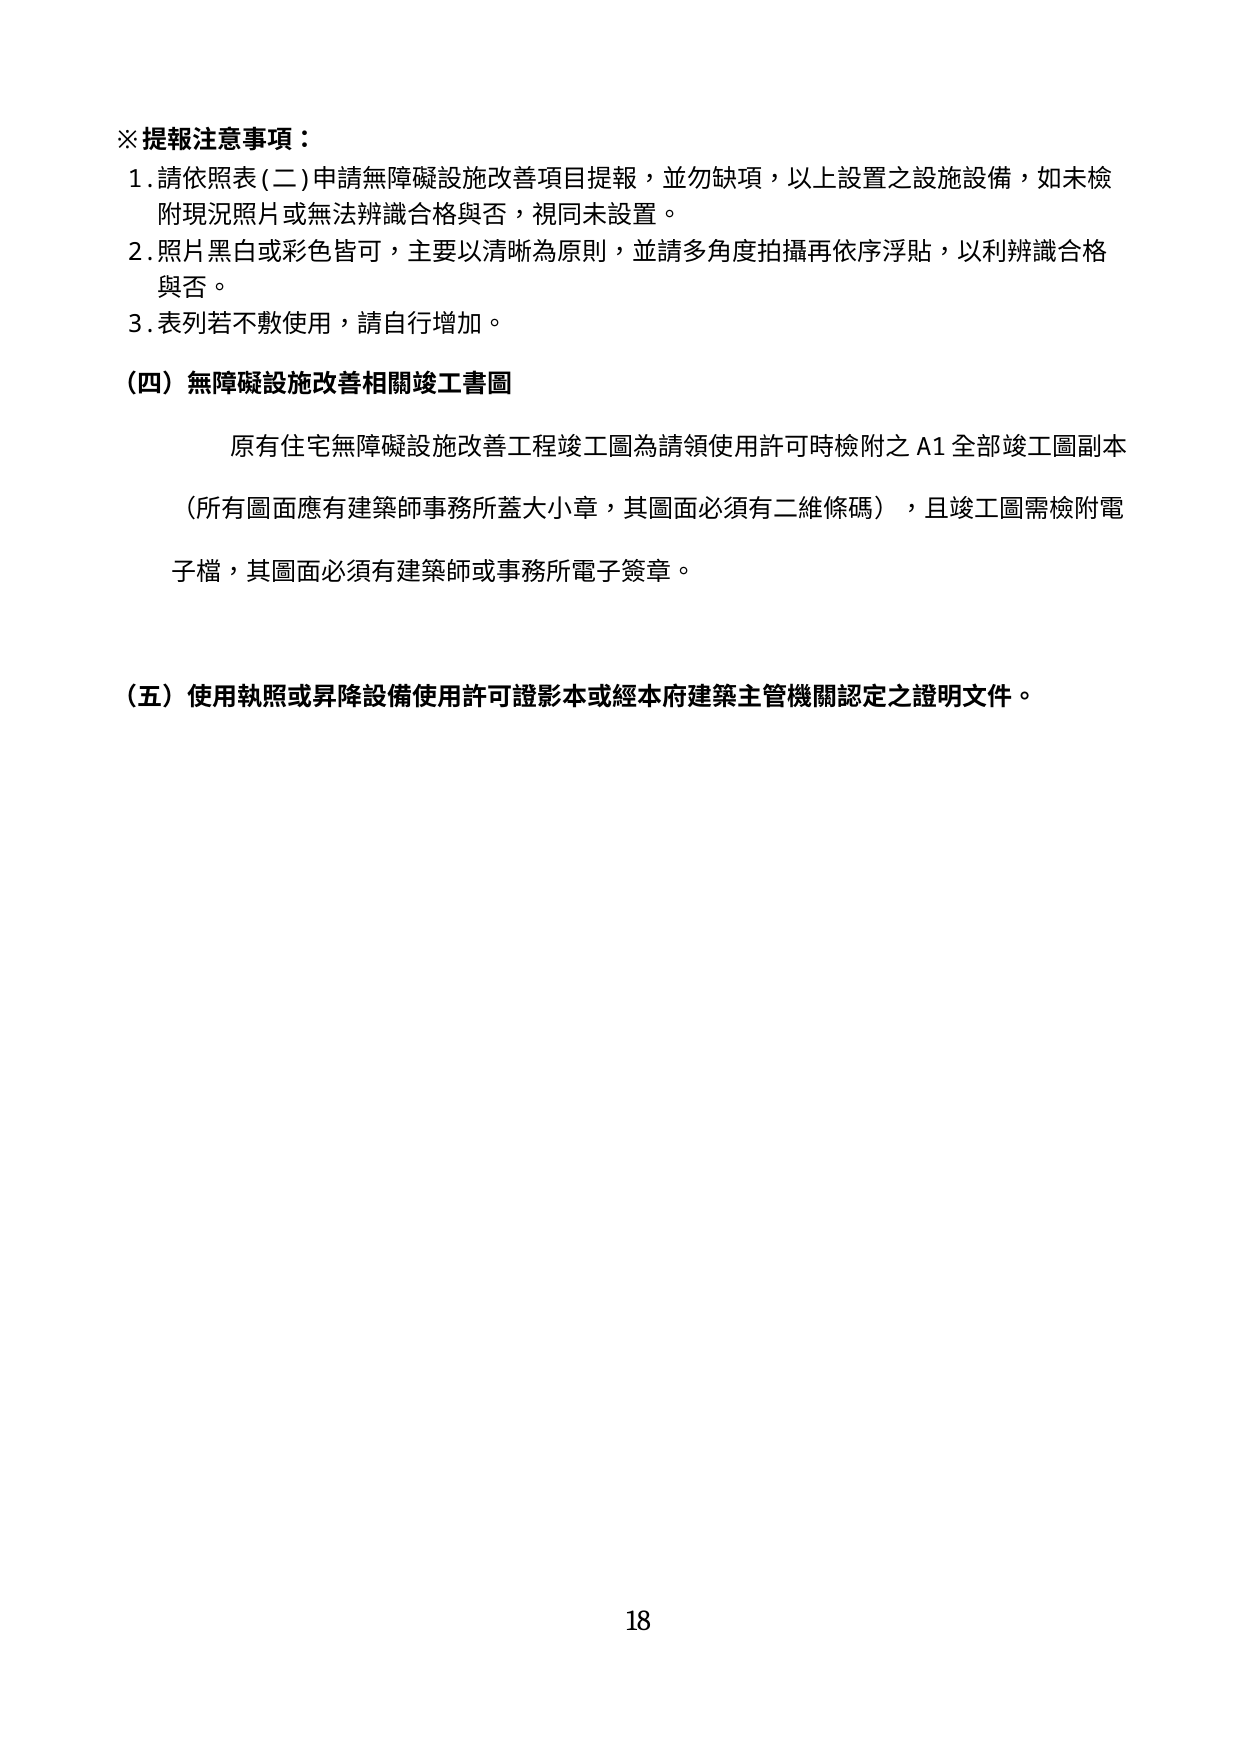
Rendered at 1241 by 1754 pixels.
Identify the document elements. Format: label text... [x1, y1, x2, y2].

text 原有住宅無障礙設施改善工程竣工圖為請領使用許可時檢附之A1全部竣工圖副本（所有圖面應有建築師事務所蓋大小章，其圖面必須有二維條碼），且竣工圖需檢附電子檔，其圖面必須有建築師或事務所電子簽章。 [171, 402, 1128, 590]
text （四）無障礙設施改善相關竣工書圖 [112, 340, 1128, 402]
text 2.照片黑白或彩色皆可，主要以清晰為原則，並請多角度拍攝再依序浮貼，以利辨識合格與否。 [127, 231, 1122, 304]
text 1.請依照表(二)申請無障礙設施改善項目提報，並勿缺項，以上設置之設施設備，如未檢附現況照片或無法辨識合格與否，視同未設置。 [127, 159, 1122, 231]
text （五）使用執照或昇降設備使用許可證影本或經本府建築主管機關認定之證明文件。 [112, 652, 1102, 715]
text ※提報注意事項： [112, 96, 1128, 159]
text 3.表列若不敷使用，請自行增加。 [127, 304, 1122, 340]
